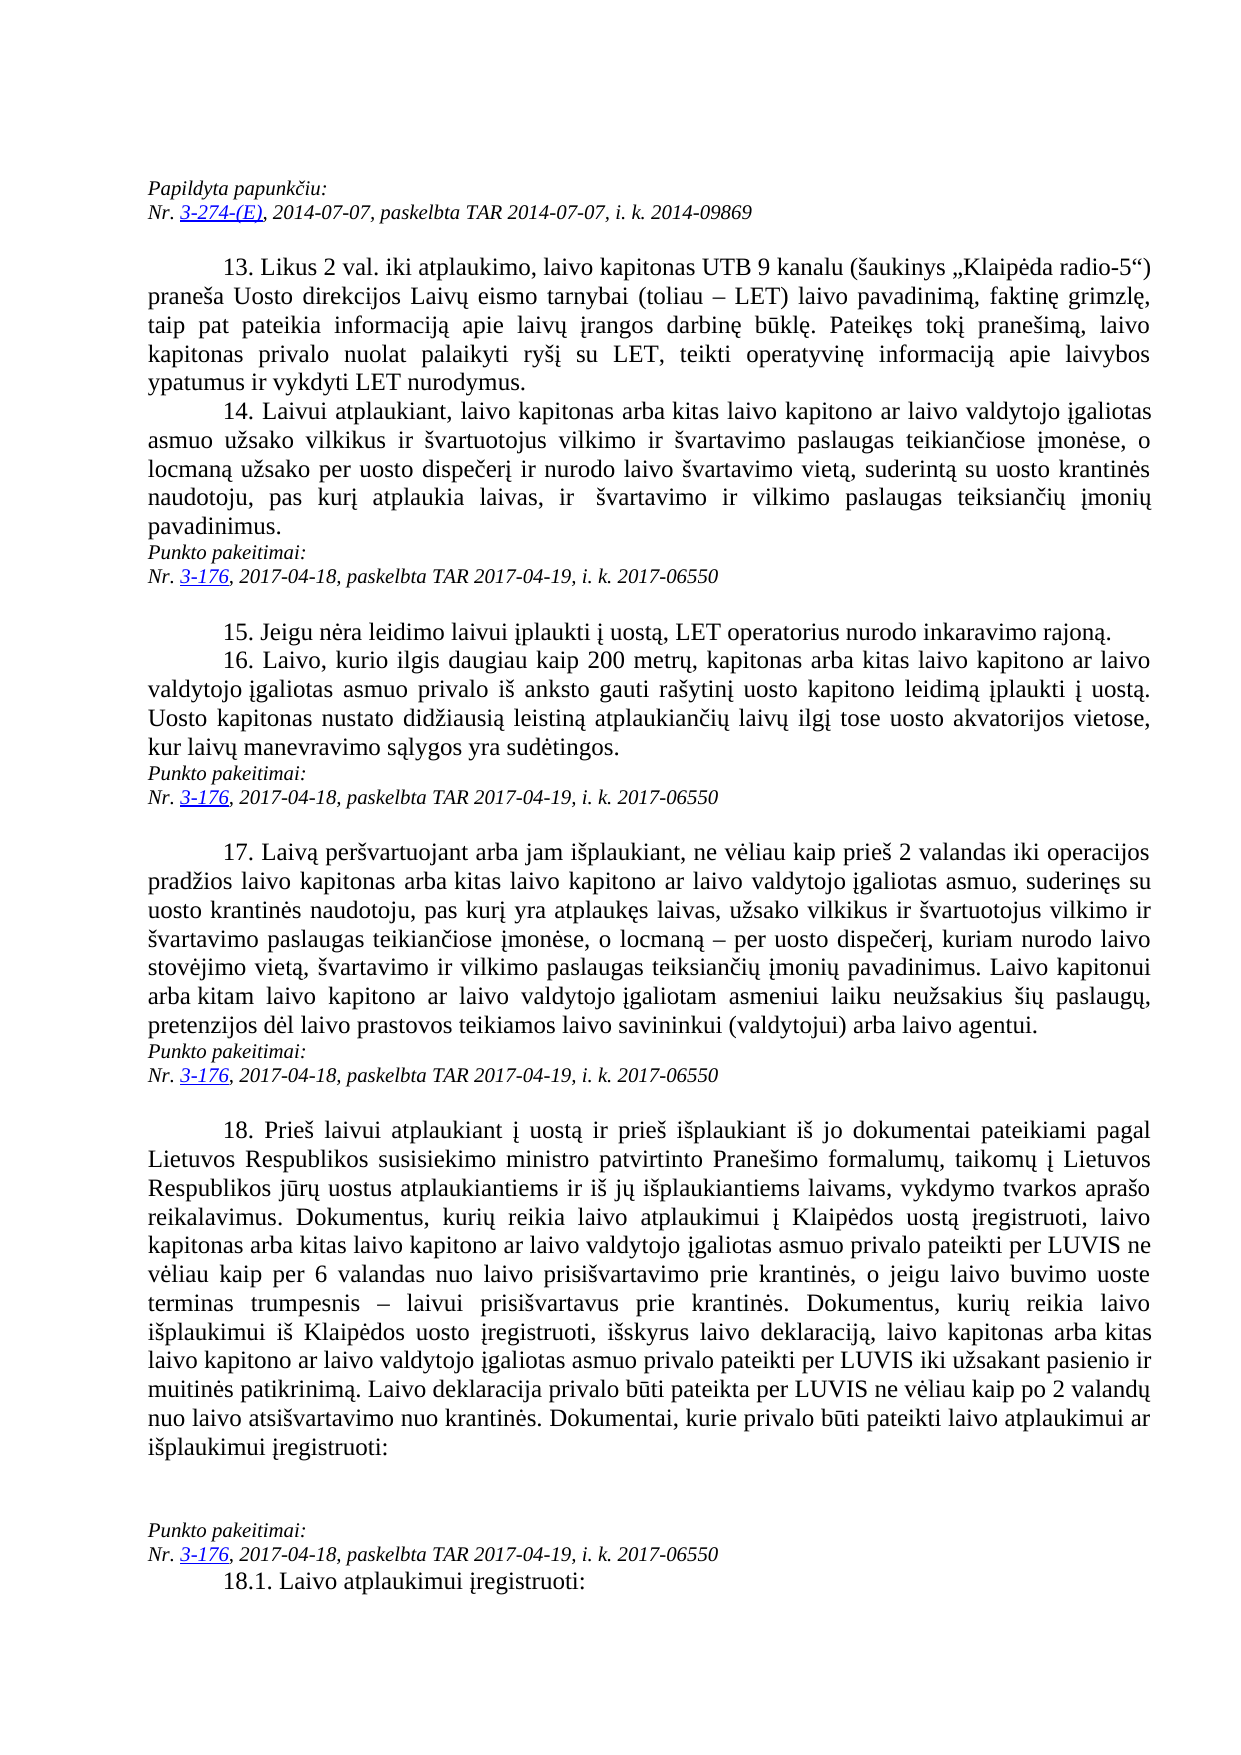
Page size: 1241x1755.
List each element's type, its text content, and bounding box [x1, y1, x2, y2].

text 14. Laivui atplaukiant, laivo kapitonas arba kitas laivo kapitono ar laivo valdytojo įgaliotas asmuo užsako vilkikus ir švartuotojus vilkimo ir švartavimo paslaugas teikiančiose įmonėse, o locmaną užsako per uosto dispečerį ir nurodo laivo švartavimo vietą, suderintą su uosto krantinės naudotoju, pas kurį atplaukia laivas, ir švartavimo ir vilkimo paslaugas teiksiančių įmonių pavadinimus. [148, 396, 1152, 540]
text Nr. 3-274-(E), 2014-07-07, paskelbta TAR 2014-07-07, i. k. 2014-09869 [148, 200, 1152, 224]
text 18.1. Laivo atplaukimui įregistruoti: [148, 1566, 1152, 1595]
text Nr. 3-176, 2017-04-18, paskelbta TAR 2017-04-19, i. k. 2017-06550 [148, 785, 1152, 809]
text Papildyta papunkčiu: [148, 176, 1152, 200]
text Punkto pakeitimai: [148, 540, 1152, 564]
text Nr. 3-176, 2017-04-18, paskelbta TAR 2017-04-19, i. k. 2017-06550 [148, 1063, 1152, 1087]
text 15. Jeigu nėra leidimo laivui įplaukti į uostą, LET operatorius nurodo inkaravimo rajoną. [148, 617, 1152, 646]
text 16. Laivo, kurio ilgis daugiau kaip 200 metrų, kapitonas arba kitas laivo kapitono ar laivo valdytojo įgaliotas asmuo privalo iš anksto gauti rašytinį uosto kapitono leidimą įplaukti į uostą. Uosto kapitonas nustato didžiausią leistiną atplaukiančių laivų ilgį tose uosto akvatorijos vietose, kur laivų manevravimo sąlygos yra sudėtingos. [148, 646, 1152, 761]
text Punkto pakeitimai: [148, 1518, 1152, 1542]
text Nr. 3-176, 2017-04-18, paskelbta TAR 2017-04-19, i. k. 2017-06550 [148, 1542, 1152, 1566]
text Punkto pakeitimai: [148, 1039, 1152, 1063]
text Nr. 3-176, 2017-04-18, paskelbta TAR 2017-04-19, i. k. 2017-06550 [148, 564, 1152, 588]
text 17. Laivą peršvartuojant arba jam išplaukiant, ne vėliau kaip prieš 2 valandas iki operacijos pradžios laivo kapitonas arba kitas laivo kapitono ar laivo valdytojo įgaliotas asmuo, suderinęs su uosto krantinės naudotoju, pas kurį yra atplaukęs laivas, užsako vilkikus ir švartuotojus vilkimo ir švartavimo paslaugas teikiančiose įmonėse, o locmaną – per uosto dispečerį, kuriam nurodo laivo stovėjimo vietą, švartavimo ir vilkimo paslaugas teiksiančių įmonių pavadinimus. Laivo kapitonui arba kitam laivo kapitono ar laivo valdytojo įgaliotam asmeniui laiku neužsakius šių paslaugų, pretenzijos dėl laivo prastovos teikiamos laivo savininkui (valdytojui) arba laivo agentui. [148, 837, 1152, 1039]
text Punkto pakeitimai: [148, 761, 1152, 785]
text 18. Prieš laivui atplaukiant į uostą ir prieš išplaukiant iš jo dokumentai pateikiami pagal Lietuvos Respublikos susisiekimo ministro patvirtinto Pranešimo formalumų, taikomų į Lietuvos Respublikos jūrų uostus atplaukiantiems ir iš jų išplaukiantiems laivams, vykdymo tvarkos aprašo reikalavimus. Dokumentus, kurių reikia laivo atplaukimui į Klaipėdos uostą įregistruoti, laivo kapitonas arba kitas laivo kapitono ar laivo valdytojo įgaliotas asmuo privalo pateikti per LUVIS ne vėliau kaip per 6 valandas nuo laivo prisišvartavimo prie krantinės, o jeigu laivo buvimo uoste terminas trumpesnis – laivui prisišvartavus prie krantinės. Dokumentus, kurių reikia laivo išplaukimui iš Klaipėdos uosto įregistruoti, išskyrus laivo deklaraciją, laivo kapitonas arba kitas laivo kapitono ar laivo valdytojo įgaliotas asmuo privalo pateikti per LUVIS iki užsakant pasienio ir muitinės patikrinimą. Laivo deklaracija privalo būti pateikta per LUVIS ne vėliau kaip po 2 valandų nuo laivo atsišvartavimo nuo krantinės. Dokumentai, kurie privalo būti pateikti laivo atplaukimui ar išplaukimui įregistruoti: [148, 1116, 1152, 1461]
text 13. Likus 2 val. iki atplaukimo, laivo kapitonas UTB 9 kanalu (šaukinys „Klaipėda radio-5“) praneša Uosto direkcijos Laivų eismo tarnybai (toliau – LET) laivo pavadinimą, faktinę grimzlę, taip pat pateikia informaciją apie laivų įrangos darbinę būklę. Pateikęs tokį pranešimą, laivo kapitonas privalo nuolat palaikyti ryšį su LET, teikti operatyvinę informaciją apie laivybos ypatumus ir vykdyti LET nurodymus. [148, 252, 1152, 396]
